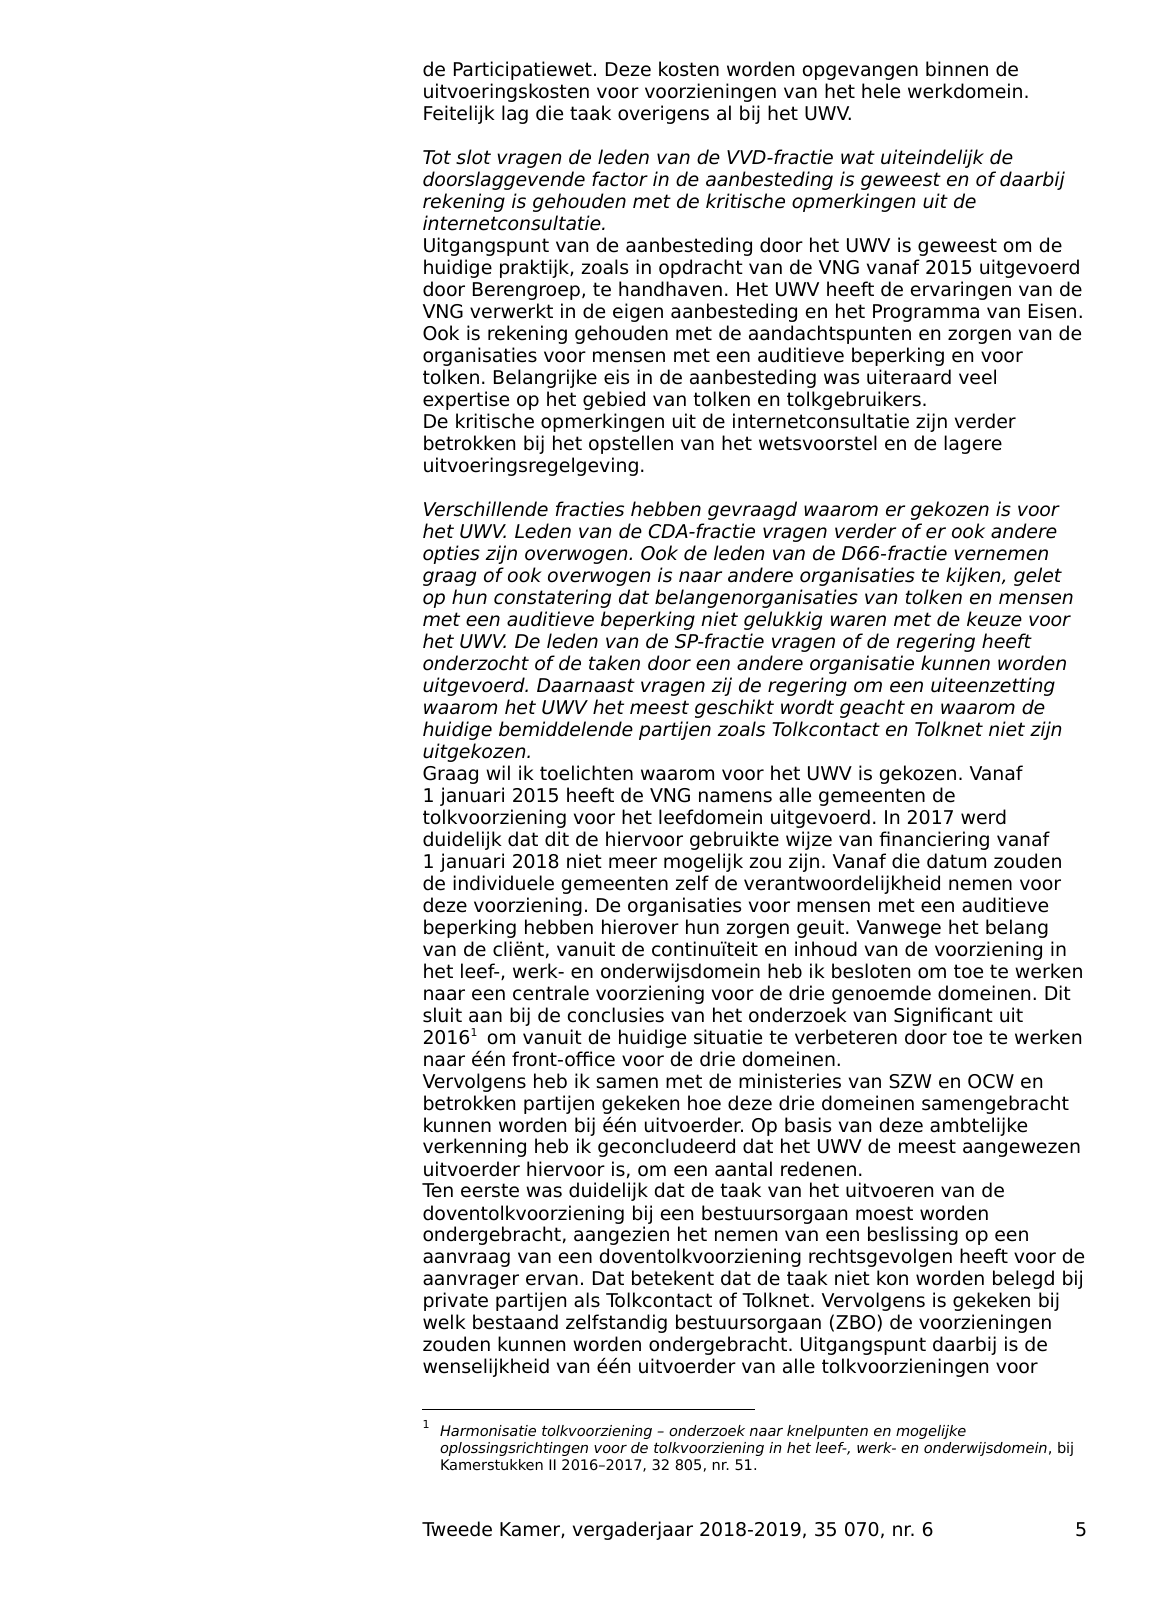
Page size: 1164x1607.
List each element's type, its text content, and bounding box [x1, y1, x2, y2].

text Ten eerste was duidelijk dat de taak van het uitvoeren van de doventolkvoorziening bij een bestuursorgaan moest worden ondergebracht, aangezien het nemen van een beslissing op een aanvraag van een doventolkvoorziening rechtsgevolgen heeft voor de aanvrager ervan. Dat betekent dat de taak niet kon worden belegd bij private partijen als Tolkcontact of Tolknet. Vervolgens is gekeken bij welk bestaand zelfstandig bestuursorgaan (ZBO) de voorzieningen zouden kunnen worden ondergebracht. Uitgangspunt daarbij is de wenselijkheid van één uitvoerder van alle tolkvoorzieningen voor [422, 1180, 1087, 1378]
text Harmonisatie tolkvoorziening – onderzoek naar knelpunten en mogelijke oplossingsrichtingen voor de tolkvoorziening in het leef-, werk- en onderwijsdomein, bij Kamerstukken II 2016–2017, 32 805, nr. 51. [422, 1418, 1087, 1474]
text Uitgangspunt van de aanbesteding door het UWV is geweest om de huidige praktijk, zoals in opdracht van de VNG vanaf 2015 uitgevoerd door Berengroep, te handhaven. Het UWV heeft de ervaringen van de VNG verwerkt in de eigen aanbesteding en het Programma van Eisen. Ook is rekening gehouden met de aandachtspunten en zorgen van de organisaties voor mensen met een auditieve beperking en voor tolken. Belangrijke eis in de aanbesteding was uiteraard veel expertise op het gebied van tolken en tolkgebruikers. [422, 235, 1087, 411]
text Verschillende fracties hebben gevraagd waarom er gekozen is voor het UWV. Leden van de CDA-fractie vragen verder of er ook andere opties zijn overwogen. Ook de leden van de D66-fractie vernemen graag of ook overwogen is naar andere organisaties te kijken, gelet op hun constatering dat belangenorganisaties van tolken en mensen met een auditieve beperking niet gelukkig waren met de keuze voor het UWV. De leden van de SP-fractie vragen of de regering heeft onderzocht of de taken door een andere organisatie kunnen worden uitgevoerd. Daarnaast vragen zij de regering om een uiteenzetting waarom het UWV het meest geschikt wordt geacht en waarom de huidige bemiddelende partijen zoals Tolkcontact en Tolknet niet zijn uitgekozen. [422, 499, 1087, 763]
text Vervolgens heb ik samen met de ministeries van SZW en OCW en betrokken partijen gekeken hoe deze drie domeinen samengebracht kunnen worden bij één uitvoerder. Op basis van deze ambtelijke verkenning heb ik geconcludeerd dat het UWV de meest aangewezen uitvoerder hiervoor is, om een aantal redenen. [422, 1071, 1087, 1180]
text Graag wil ik toelichten waarom voor het UWV is gekozen. Vanaf 1 januari 2015 heeft de VNG namens alle gemeenten de tolkvoorziening voor het leefdomein uitgevoerd. In 2017 werd duidelijk dat dit de hiervoor gebruikte wijze van financiering vanaf 1 januari 2018 niet meer mogelijk zou zijn. Vanaf die datum zouden de individuele gemeenten zelf de verantwoordelijkheid nemen voor deze voorziening. De organisaties voor mensen met een auditieve beperking hebben hierover hun zorgen geuit. Vanwege het belang van de cliënt, vanuit de continuïteit en inhoud van de voorziening in het leef-, werk- en onderwijsdomein heb ik besloten om toe te werken naar een centrale voorziening voor de drie genoemde domeinen. Dit sluit aan bij de conclusies van het onderzoek van Significant uit 2016 om vanuit de huidige situatie te verbeteren door toe te werken naar één front-office voor de drie domeinen. [422, 763, 1087, 1071]
text De kritische opmerkingen uit de internetconsultatie zijn verder betrokken bij het opstellen van het wetsvoorstel en de lagere uitvoeringsregelgeving. [422, 411, 1087, 477]
text de Participatiewet. Deze kosten worden opgevangen binnen de uitvoeringskosten voor voorzieningen van het hele werkdomein. Feitelijk lag die taak overigens al bij het UWV. [422, 59, 1087, 125]
text Tot slot vragen de leden van de VVD-fractie wat uiteindelijk de doorslaggevende factor in de aanbesteding is geweest en of daarbij rekening is gehouden met de kritische opmerkingen uit de internetconsultatie. [422, 147, 1087, 235]
